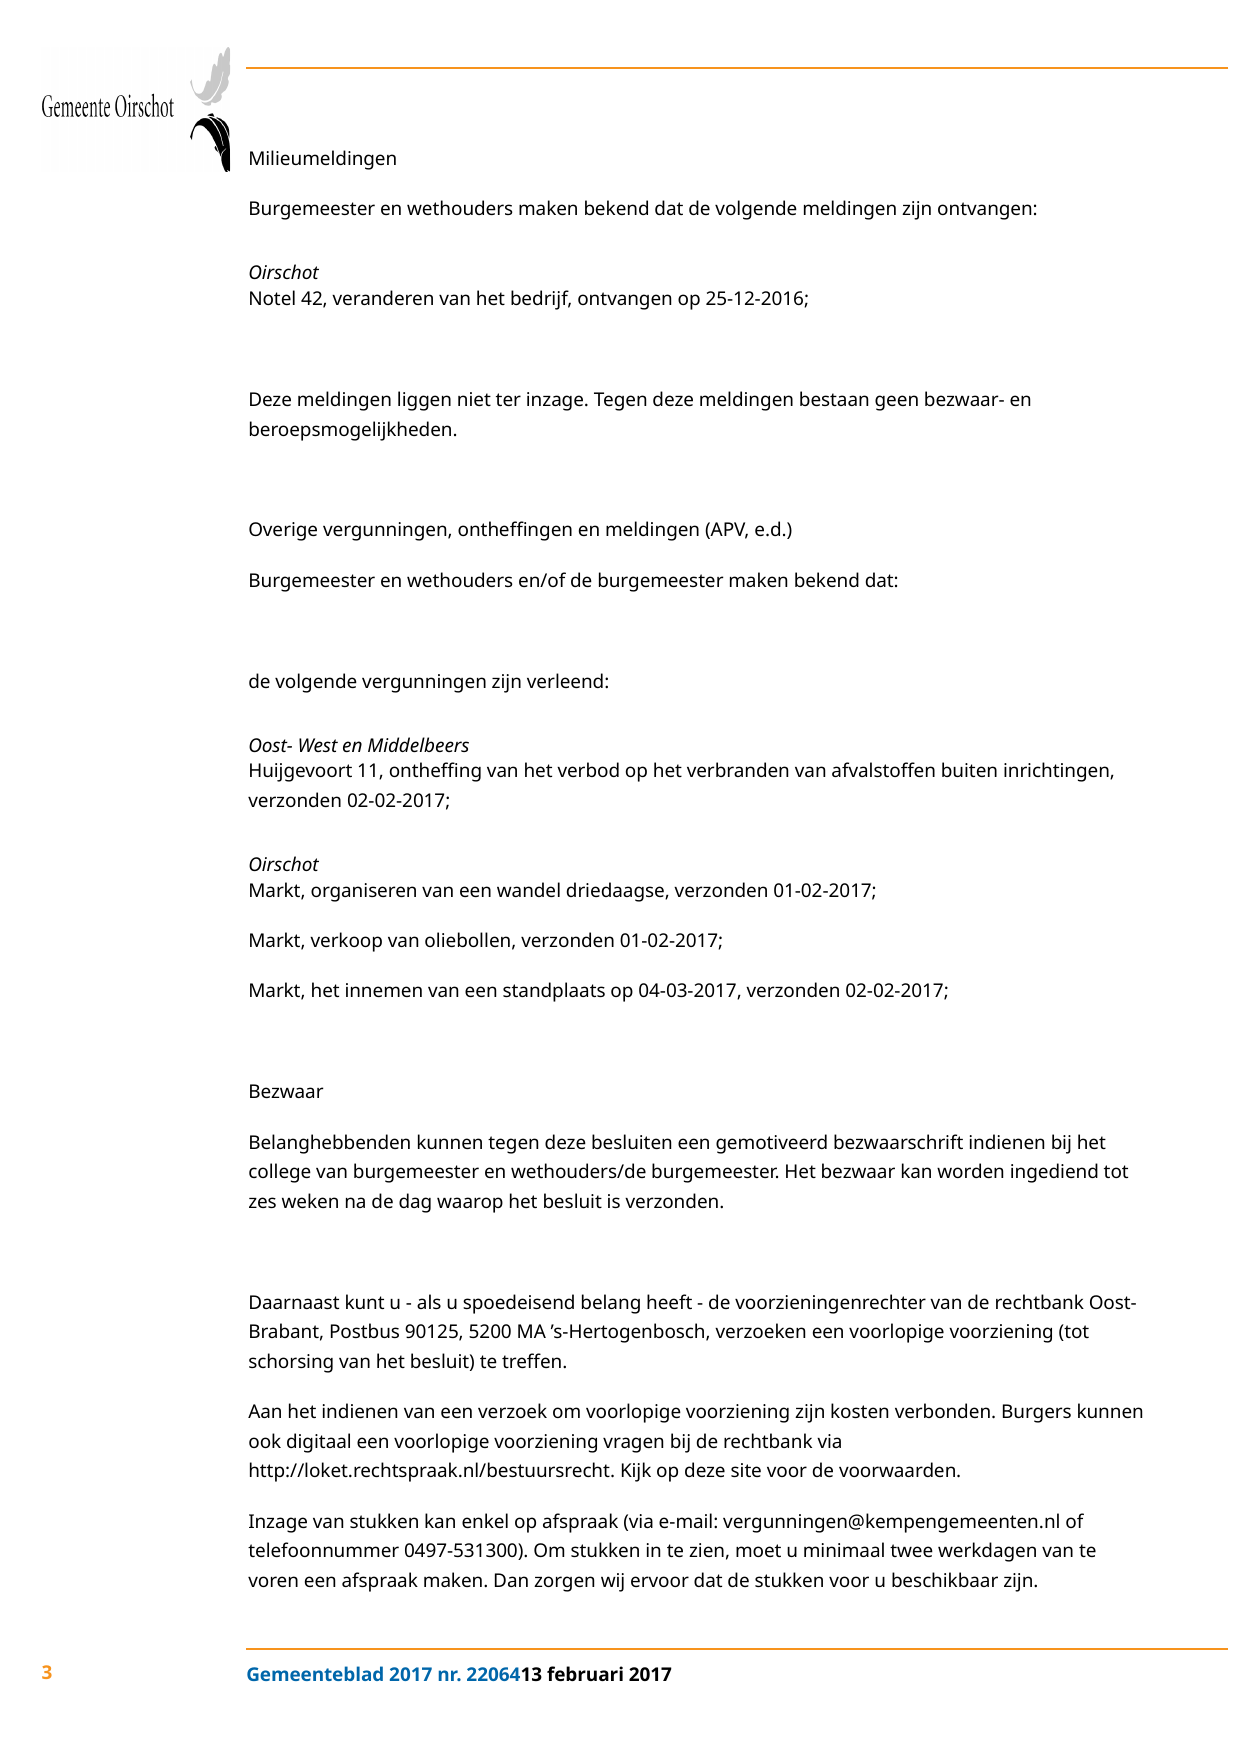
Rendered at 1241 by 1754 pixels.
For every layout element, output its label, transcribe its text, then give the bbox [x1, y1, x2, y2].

text Markt, verkoop van oliebollen, verzonden 01-02-2017; [248, 927, 1152, 953]
text Burgemeester en wethouders en/of de burgemeester maken bekend dat: [248, 567, 1152, 593]
text Bezwaar [248, 1078, 1152, 1104]
text Burgemeester en wethouders maken bekend dat de volgende meldingen zijn ontvangen: [248, 196, 1152, 221]
text Overige vergunningen, ontheffingen en meldingen (APV, e.d.) [248, 517, 1152, 542]
text de volgende vergunningen zijn verleend: [248, 668, 1152, 693]
text Deze meldingen liggen niet ter inzage. Tegen deze meldingen bestaan geen bezwaar- en beroepsmogelijkheden. [248, 386, 1152, 441]
text Daarnaast kunt u - als u spoedeisend belang heeft - de voorzieningenrechter van de rechtbank Oost-Brabant, Postbus 90125, 5200 MA ’s-Hertogenbosch, verzoeken een voorlopige voorziening (tot schorsing van het besluit) te treffen. [248, 1289, 1152, 1374]
text Aan het indienen van een verzoek om voorlopige voorziening zijn kosten verbonden. Burgers kunnen ook digitaal een voorlopige voorziening vragen bij de rechtbank via http://loket.rechtspraak.nl/bestuursrecht. Kijk op deze site voor de voorwaarden. [248, 1398, 1152, 1483]
text Belanghebbenden kunnen tegen deze besluiten een gemotiveerd bezwaarschrift indienen bij het college van burgemeester en wethouders/de burgemeester. Het bezwaar kan worden ingediend tot zes weken na de dag waarop het besluit is verzonden. [248, 1129, 1152, 1214]
text Oirschot [248, 851, 1152, 877]
text Notel 42, veranderen van het bedrijf, ontvangen op 25-12-2016; [248, 285, 1152, 311]
text Huijgevoort 11, ontheffing van het verbod op het verbranden van afvalstoffen buiten inrichtingen, verzonden 02-02-2017; [248, 757, 1152, 813]
text Oirschot [248, 259, 1152, 285]
text Milieumeldingen [248, 145, 1152, 171]
picture [41, 47, 231, 172]
text Markt, het innemen van een standplaats op 04-03-2017, verzonden 02-02-2017; [248, 978, 1152, 1003]
text Inzage van stukken kan enkel op afspraak (via e-mail: vergunningen@kempengemeenten.nl of telefoonnummer 0497-531300). Om stukken in te zien, moet u minimaal twee werkdagen van te voren een afspraak maken. Dan zorgen wij ervoor dat de stukken voor u beschikbaar zijn. [248, 1508, 1152, 1593]
text Markt, organiseren van een wandel driedaagse, verzonden 01-02-2017; [248, 877, 1152, 902]
text Oost- West en Middelbeers [248, 732, 1152, 757]
